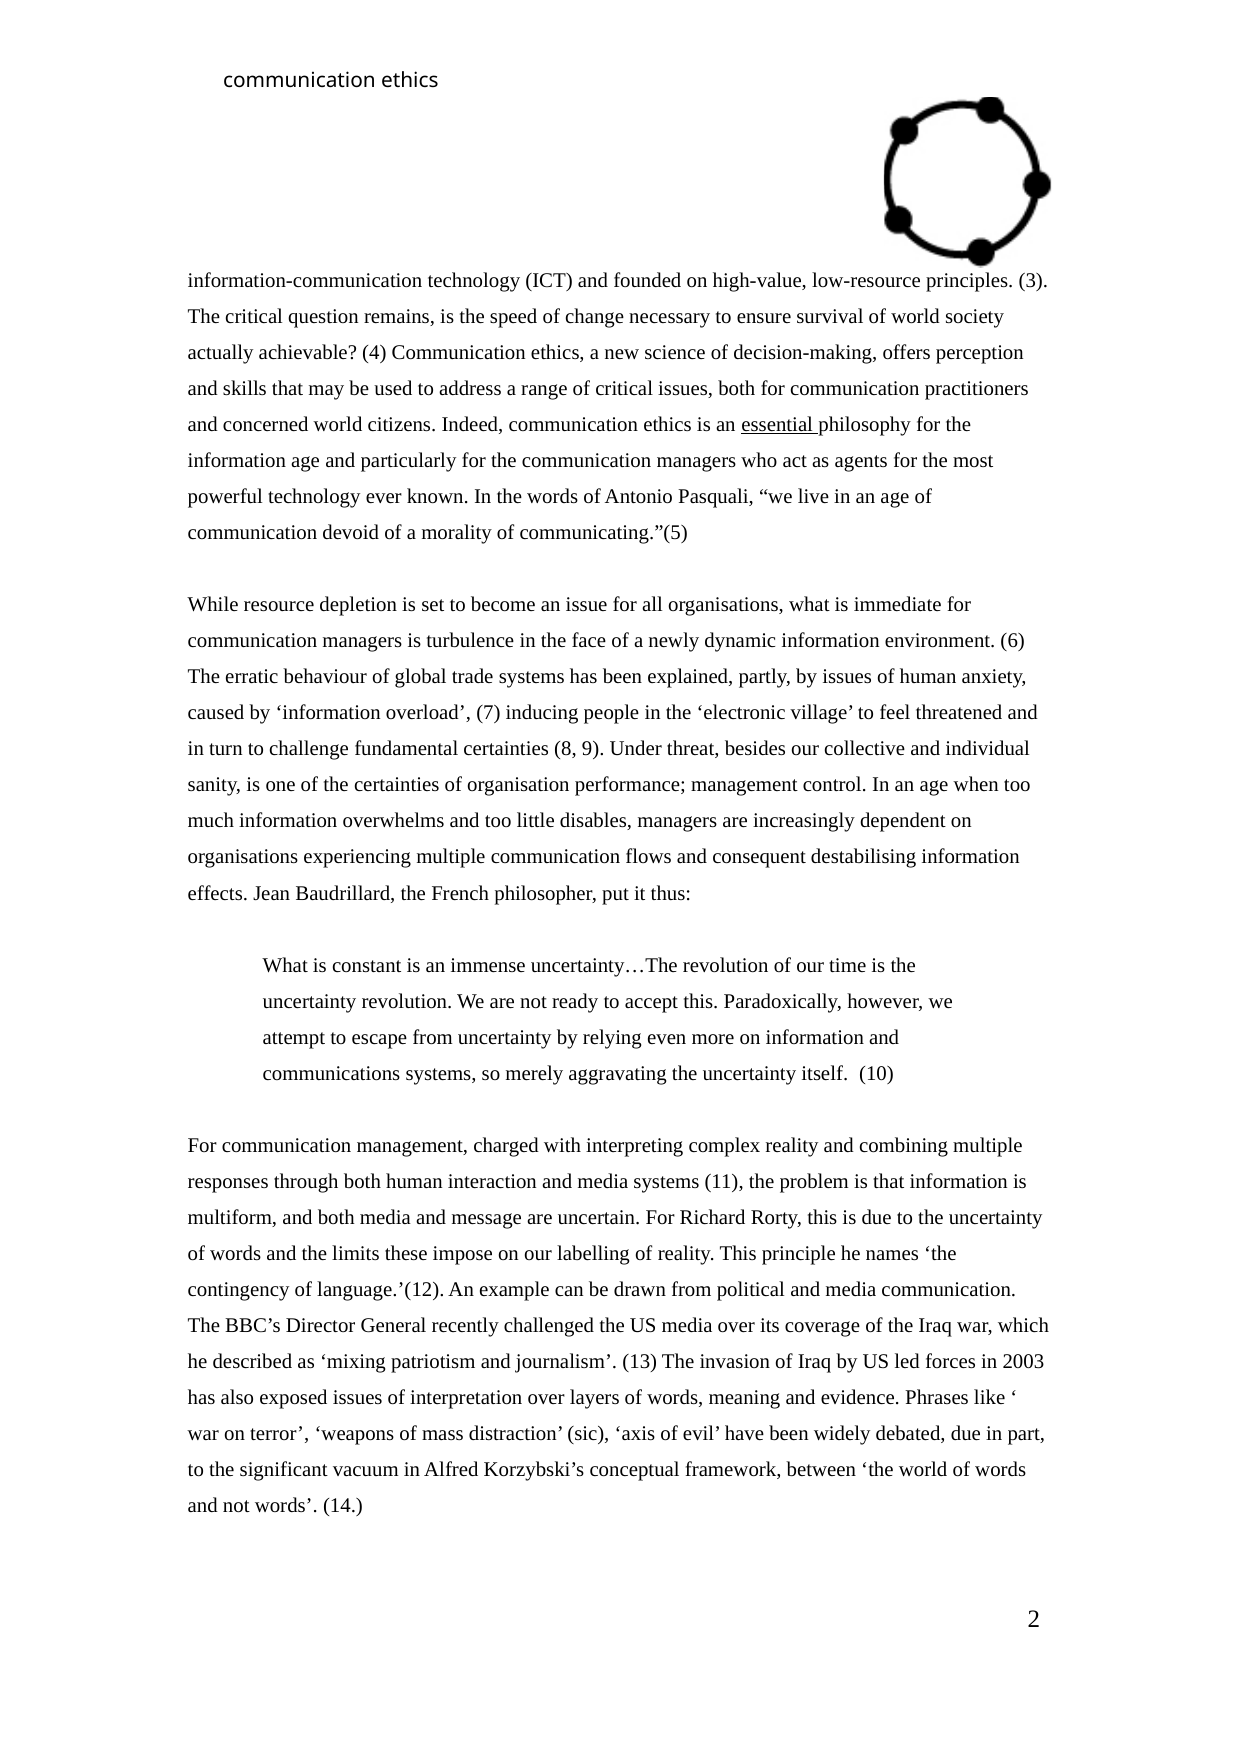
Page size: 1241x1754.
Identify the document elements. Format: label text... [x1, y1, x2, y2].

text What is constant is an immense uncertainty…The revolution of our time is the uncertainty revolution. We are not ready to accept this. Paradoxically, however, we attempt to escape from uncertainty by relying even more on information and communications systems, so merely aggravating the uncertainty itself. (10) [187, 953, 1053, 1085]
text For communication management, charged with interpreting complex reality and combining multiple responses through both human interaction and media systems (11), the problem is that information is multiform, and both media and message are uncertain. For Richard Rorty, this is due to the uncertainty of words and the limits these impose on our labelling of reality. This principle he names ‘the contingency of language.’(12). An example can be drawn from political and media communication. The BBC’s Director General recently challenged the US media over its coverage of the Iraq war, which he described as ‘mixing patriotism and journalism’. (13) The invasion of Iraq by US led forces in 2003 has also exposed issues of interpretation over layers of words, meaning and evidence. Phrases like ‘ war on terror’, ‘weapons of mass distraction’ (sic), ‘axis of evil’ have been widely debated, due in part, to the significant vacuum in Alfred Korzybski’s conceptual framework, between ‘the world of words and not words’. (14.) [187, 1133, 1053, 1517]
text information-communication technology (ICT) and founded on high-value, low-resource principles. (3). The critical question remains, is the speed of change necessary to ensure survival of world society actually achievable? (4) Communication ethics, a new science of decision-making, offers perception and skills that may be used to address a range of critical issues, both for communication practitioners and concerned world citizens. Indeed, communication ethics is an essential philosophy for the information age and particularly for the communication managers who act as agents for the most powerful technology ever known. In the words of Antonio Pasquali, “we live in an age of communication devoid of a morality of communicating.”(5) [187, 268, 1053, 544]
text While resource depletion is set to become an issue for all organisations, what is immediate for communication managers is turbulence in the face of a newly dynamic information environment. (6) The erratic behaviour of global trade systems has been explained, partly, by issues of human anxiety, caused by ‘information overload’, (7) inducing people in the ‘electronic village’ to feel threatened and in turn to challenge fundamental certainties (8, 9). Under threat, besides our collective and individual sanity, is one of the certainties of organisation performance; management control. In an age when too much information overwhelms and too little disables, managers are increasingly dependent on organisations experiencing multiple communication flows and consequent destabilising information effects. Jean Baudrillard, the French philosopher, put it thus: [187, 592, 1053, 904]
